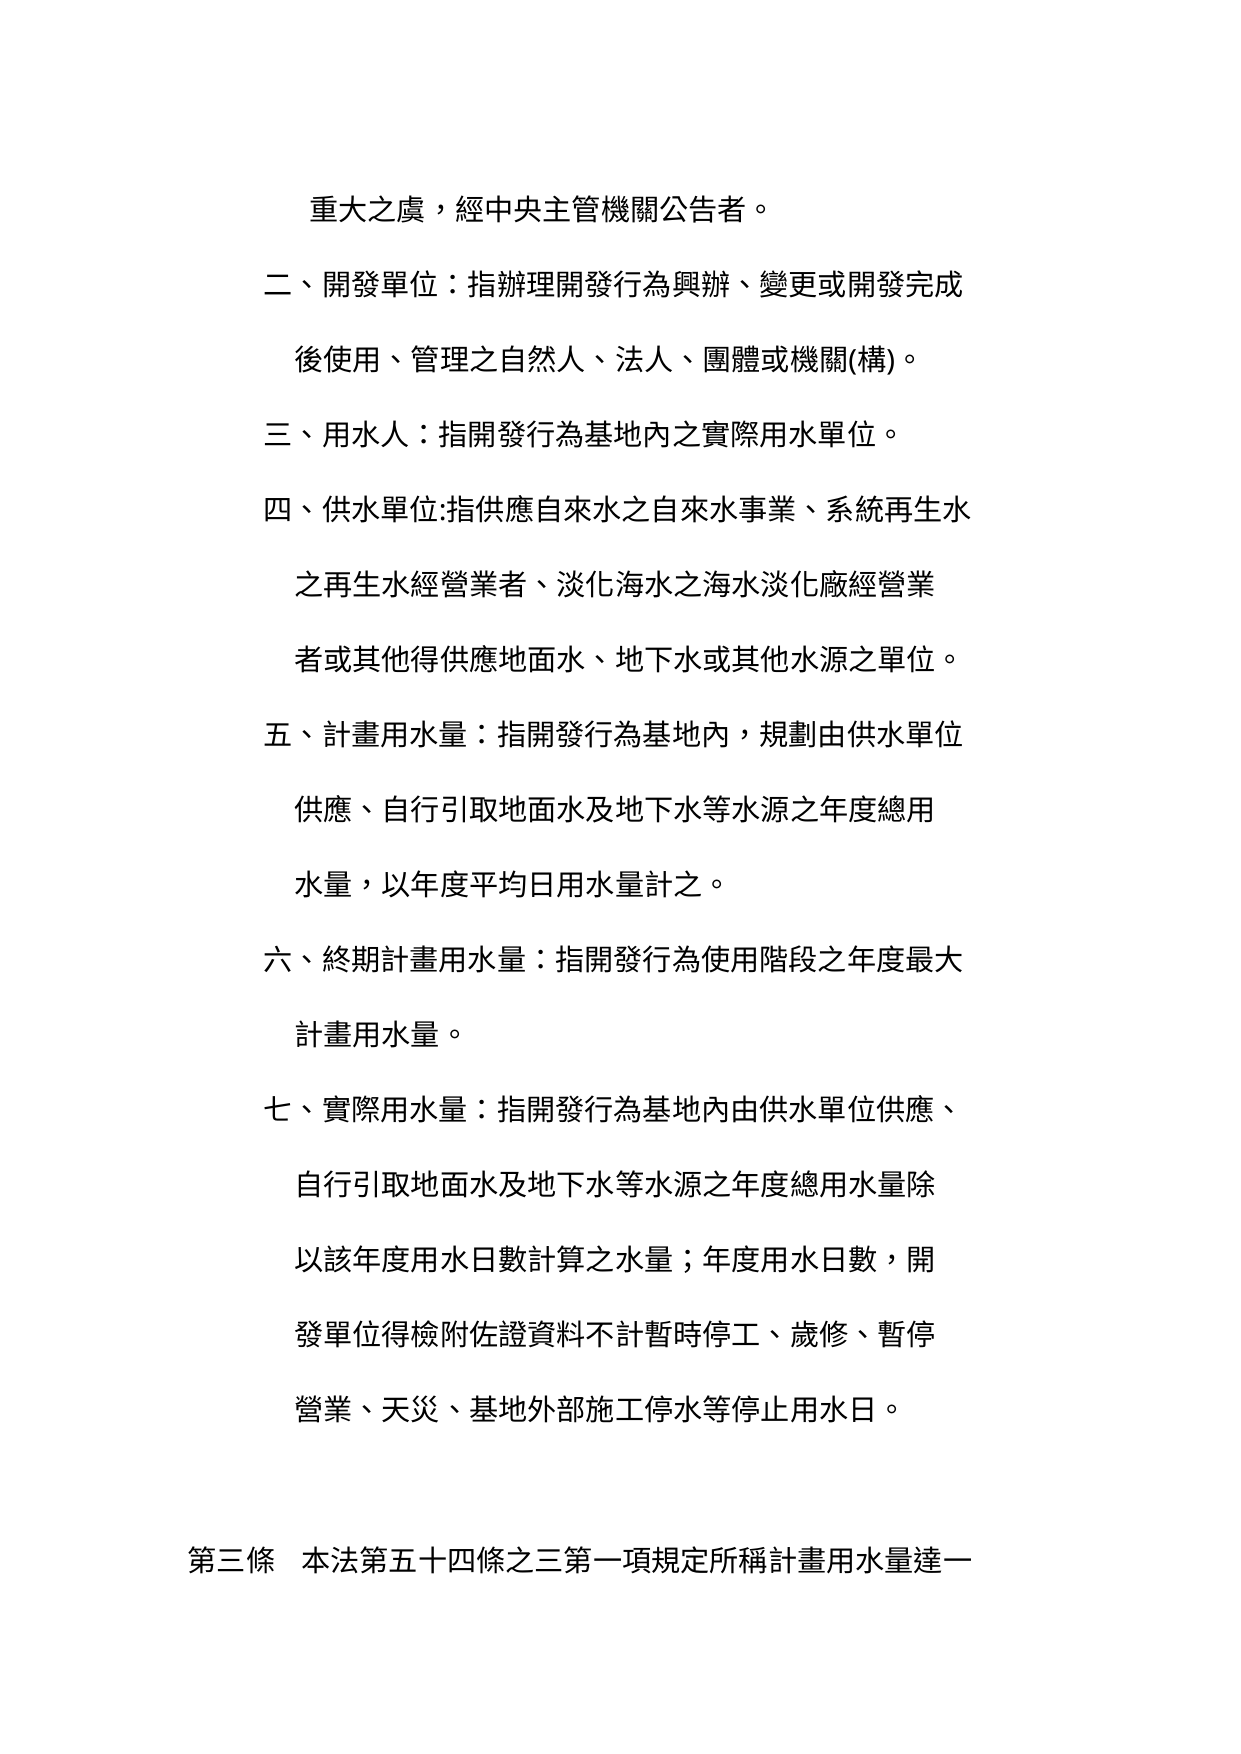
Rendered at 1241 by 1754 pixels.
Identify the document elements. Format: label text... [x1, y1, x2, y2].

text 重大之虞，經中央主管機關公告者。 二、開發單位：指辦理開發行為興辦、變更或開發完成 後使用、管理之自然人、法人、團體或機關(構)。 三、用水人：指開發行為基地內之實際用水單位。 四、供水單位:指供應自來水之自來水事業、系統再生水 之再生水經營業者、淡化海水之海水淡化廠經營業 者或其他得供應地面水、地下水或其他水源之單位。 五、計畫用水量：指開發行為基地內，規劃由供水單位 供應、自行引取地面水及地下水等水源之年度總用 水量，以年度平均日用水量計之。 六、終期計畫用水量：指開發行為使用階段之年度最大 計畫用水量。 七、實際用水量：指開發行為基地內由供水單位供應、 自行引取地面水及地下水等水源之年度總用水量除 以該年度用水日數計算之水量；年度用水日數，開 發單位得檢附佐證資料不計暫時停工、歲修、暫停 營業、天災、基地外部施工停水等停止用水日。 第三條 本法第五十四條之三第一項規定所稱計畫用水量達一 [187, 164, 1053, 1589]
